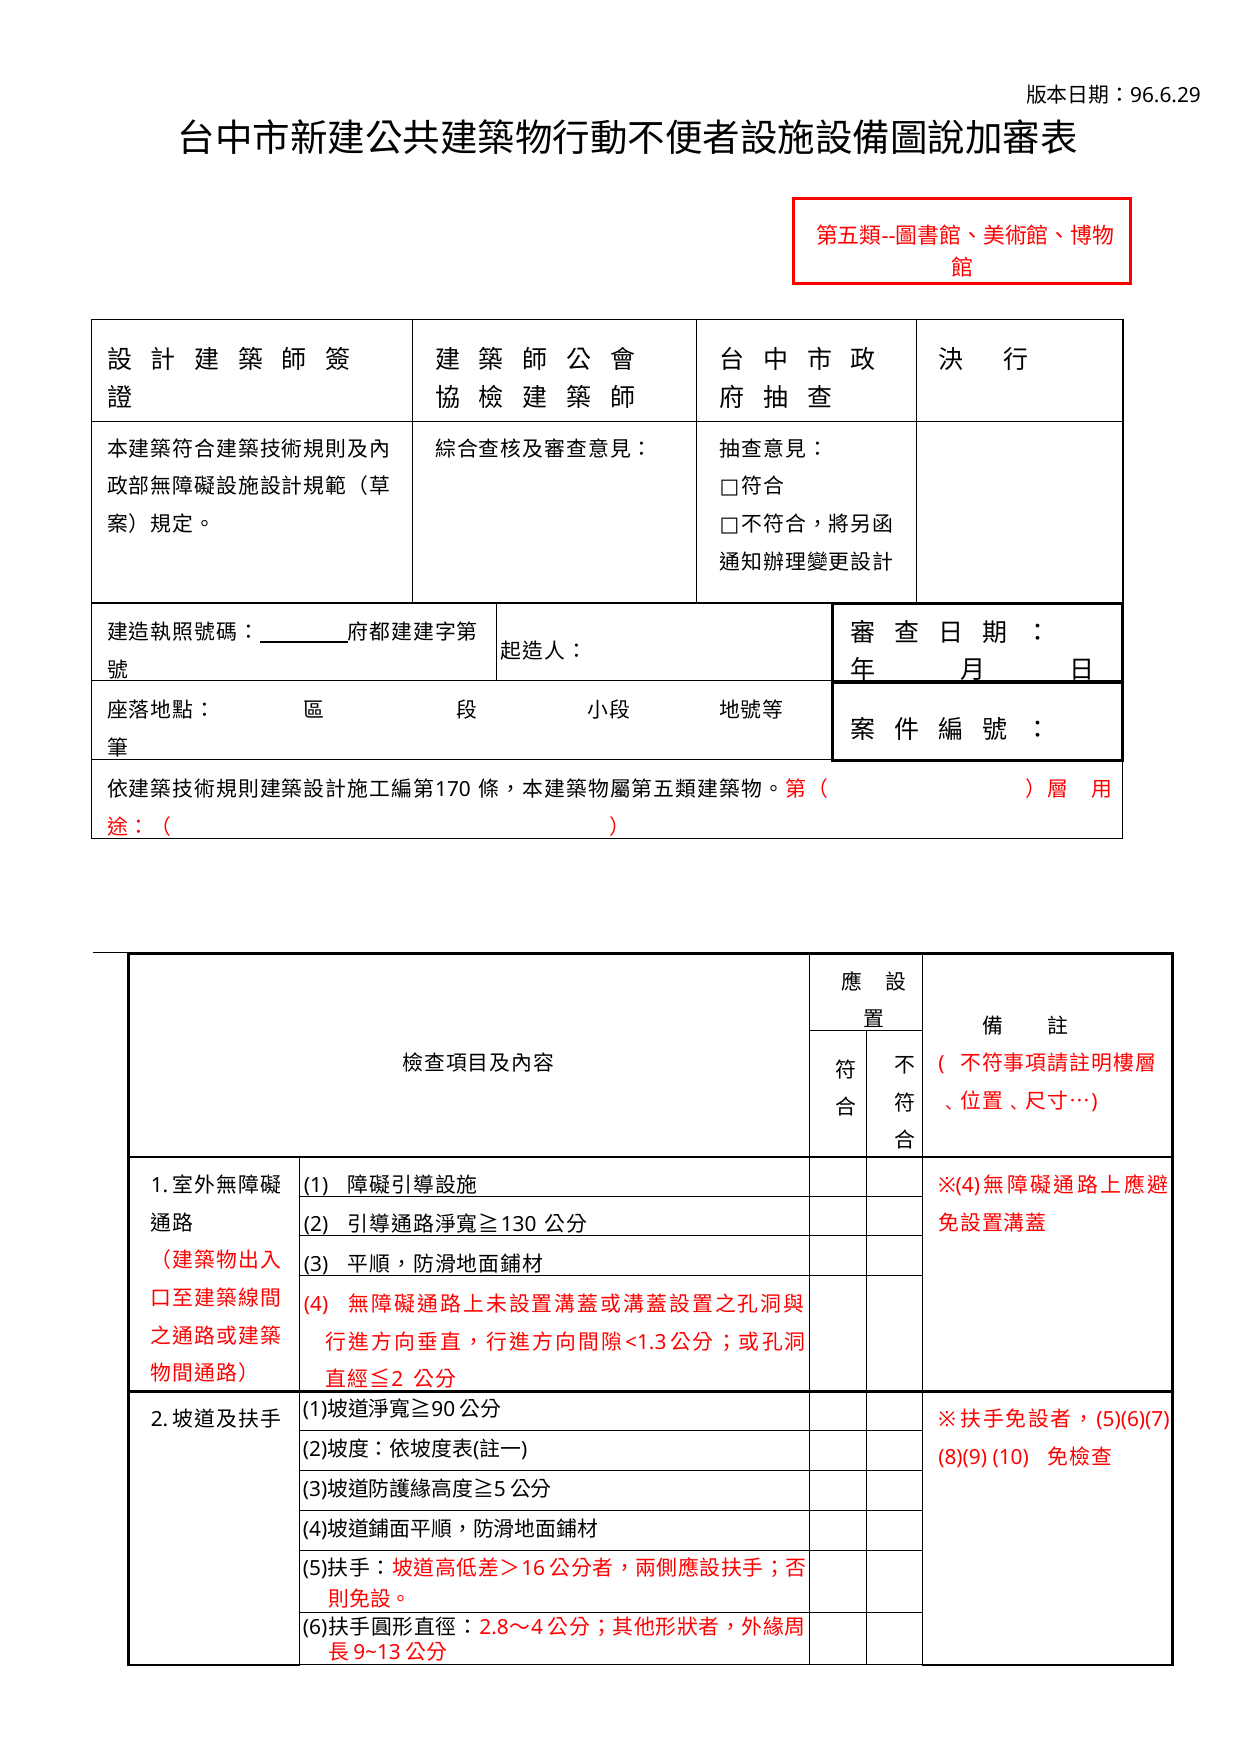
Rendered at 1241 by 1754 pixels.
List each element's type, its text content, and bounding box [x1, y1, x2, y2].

table_cell [867, 1276, 922, 1390]
text 版本日期：96.6.29 [57, 78, 1201, 108]
table_cell (4)坡道鋪面平順，防滑地面鋪材 [300, 1511, 809, 1549]
table_cell ※(4)無障礙通路上應避免設置溝蓋 [923, 1158, 1171, 1390]
table_cell 檢查項目及內容 [130, 955, 809, 1156]
table_cell ※扶手免設者，(5)(6)(7)(8)(9) (10)免檢查 [923, 1393, 1171, 1664]
table_cell [810, 1236, 866, 1275]
table_cell [91, 952, 127, 1030]
table_cell [810, 1197, 866, 1235]
table_cell [917, 422, 1122, 602]
table_cell [91, 1470, 127, 1510]
table_cell (4)無障礙通路上未設置溝蓋或溝蓋設置之孔洞與行進方向垂直，行進方向間隙<1.3公分；或孔洞直經≦2公分 [300, 1276, 809, 1390]
table_cell [867, 1197, 922, 1235]
table_cell 審查日期： 年 月 日 [834, 605, 1121, 680]
table_cell [91, 1030, 127, 1156]
table_cell (1)坡道淨寬≧90公分 [300, 1393, 809, 1430]
table_cell [91, 1275, 127, 1390]
table_cell [867, 1551, 922, 1612]
table_cell (5)扶手：坡道高低差＞16公分者，兩側應設扶手；否則免設。 [300, 1551, 809, 1612]
table_header 設計建築師簽證 [92, 320, 412, 421]
table_cell [1123, 838, 1172, 952]
table_cell [867, 1471, 922, 1510]
table_cell [867, 1613, 922, 1664]
table_cell [91, 1550, 127, 1612]
table_cell [1124, 421, 1172, 602]
table_cell [91, 1156, 127, 1196]
table_cell [1124, 602, 1172, 680]
table_cell 應 設 置 [810, 955, 922, 1030]
table_cell 建造執照號碼： 府都建建字第 號 [92, 604, 496, 680]
table_header [1124, 319, 1172, 421]
table_cell [810, 1511, 866, 1549]
table_cell [810, 1613, 866, 1664]
table_cell (1)障礙引導設施 [300, 1158, 809, 1196]
text 台中市新建公共建築物行動不便者設施設備圖說加審表 [54, 108, 1201, 163]
table_cell 2.坡道及扶手 [130, 1393, 299, 1664]
table_cell [867, 1158, 922, 1196]
table_cell [867, 1431, 922, 1470]
table_cell (3)坡道防護緣高度≧5公分 [300, 1471, 809, 1510]
table_cell [867, 1393, 922, 1430]
table_cell 綜合查核及審查意見： [413, 422, 696, 602]
table_cell [810, 1393, 866, 1430]
table_cell (6)扶手圓形直徑：2.8～4公分；其他形狀者，外緣周長9~13公分 [300, 1613, 809, 1664]
table_cell [91, 1612, 127, 1664]
table_cell 1.室外無障礙通路 （建築物出入口至建築線間之通路或建築物間通路） [130, 1158, 299, 1390]
table_cell [867, 1511, 922, 1549]
table_cell 抽查意見： □符合 □不符合，將另函通知辦理變更設計 [697, 422, 916, 602]
table_cell [91, 839, 1123, 952]
table_cell [91, 1196, 127, 1235]
table_cell 案件編號： [834, 684, 1121, 759]
table_cell [91, 1235, 127, 1275]
table_cell 本建築符合建築技術規則及內政部無障礙設施設計規範（草案）規定。 [92, 422, 412, 602]
table_cell [810, 1276, 866, 1390]
table_cell [810, 1551, 866, 1612]
table_cell [867, 1236, 922, 1275]
table_header 台中市政府抽查 [697, 320, 916, 421]
table_cell [91, 1390, 127, 1430]
table_header 建築師公會協檢建築師 [413, 320, 696, 421]
table_cell [1123, 759, 1172, 837]
table_cell (2)引導通路淨寬≧130公分 [300, 1197, 809, 1235]
table_cell 起造人： [497, 604, 831, 680]
table_cell 備 註 (不符事項請註明樓層﹑位置﹑尺寸…) [923, 955, 1171, 1156]
table_cell 依建築技術規則建築設計施工編第170條，本建築物屬第五類建築物。第（ ）層 用途：（ ） [92, 760, 1122, 837]
table_cell [91, 1510, 127, 1549]
table_cell [810, 1431, 866, 1470]
table_cell [810, 1158, 866, 1196]
table_cell 座落地點： 區 段 小段 地號等 筆 [92, 681, 831, 759]
table_cell (3)平順，防滑地面鋪材 [300, 1236, 809, 1275]
table_cell [1124, 680, 1172, 759]
table_cell [91, 1430, 127, 1470]
table_header 第五類--圖書館、美術館、博物館 [795, 200, 1129, 282]
table_cell 不符合 [867, 1031, 922, 1156]
table_cell [810, 1471, 866, 1510]
table_cell 符合 [810, 1031, 866, 1156]
table_cell (2)坡度：依坡度表(註一) [300, 1431, 809, 1470]
table_header 決 行 [917, 320, 1122, 421]
